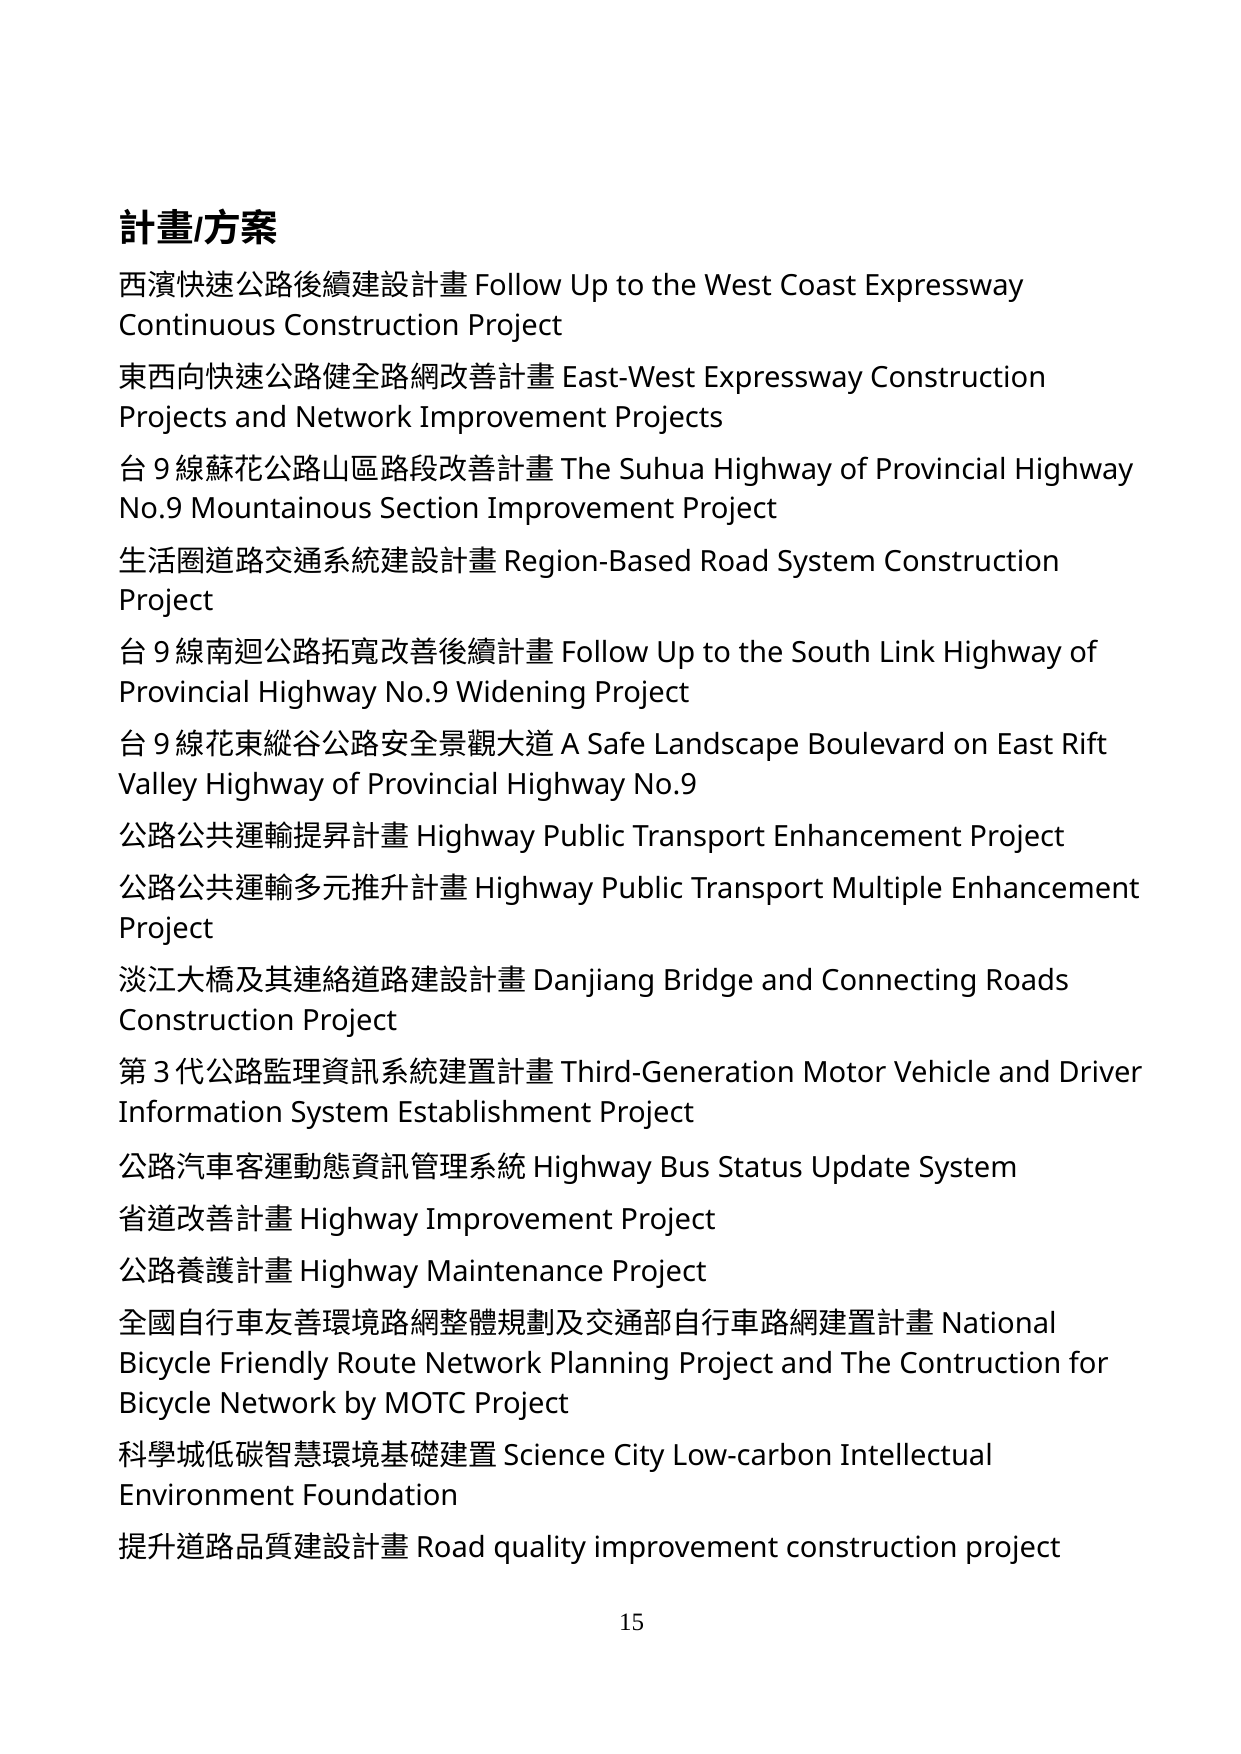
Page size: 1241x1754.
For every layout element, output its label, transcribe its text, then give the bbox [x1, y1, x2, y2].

text 公路公共運輸提昇計畫Highway Public Transport Enhancement Project [118, 816, 1144, 855]
text 台9線蘇花公路山區路段改善計畫The Suhua Highway of Provincial Highway No.9 Mountainous Section Improvement Project [118, 448, 1144, 527]
text 公路養護計畫Highway Maintenance Project [118, 1250, 1144, 1290]
text 提升道路品質建設計畫Road quality improvement construction project [118, 1526, 1144, 1566]
text 省道改善計畫Highway Improvement Project [118, 1198, 1144, 1238]
text 第3代公路監理資訊系統建置計畫Third-Generation Motor Vehicle and Driver Information System Establishment Project [118, 1051, 1144, 1131]
text 台9線花東縱谷公路安全景觀大道A Safe Landscape Boulevard on East Rift Valley Highway of Provincial Highway No.9 [118, 724, 1144, 803]
subtitle 計畫/方案 [118, 197, 1144, 252]
text 科學城低碳智慧環境基礎建置Science City Low-carbon Intellectual Environment Foundation [118, 1434, 1144, 1513]
text 公路汽車客運動態資訊管理系統Highway Bus Status Update System [118, 1143, 1144, 1186]
text 東西向快速公路健全路網改善計畫East-West Expressway Construction Projects and Network Improvement Projects [118, 356, 1144, 436]
subtitle 西濱快速公路後續建設計畫Follow Up to the West Coast Expressway Continuous Construction Project [118, 264, 1144, 344]
text 全國自行車友善環境路網整體規劃及交通部自行車路網建置計畫National Bicycle Friendly Route Network Planning Project and The Contruction for Bicycle Network by MOTC Project [118, 1303, 1144, 1422]
text 生活圈道路交通系統建設計畫Region-Based Road System Construction Project [118, 540, 1144, 619]
text 淡江大橋及其連絡道路建設計畫Danjiang Bridge and Connecting Roads Construction Project [118, 959, 1144, 1039]
text 台9線南迴公路拓寬改善後續計畫Follow Up to the South Link Highway of Provincial Highway No.9 Widening Project [118, 632, 1144, 711]
text 公路公共運輸多元推升計畫Highway Public Transport Multiple Enhancement Project [118, 868, 1144, 947]
